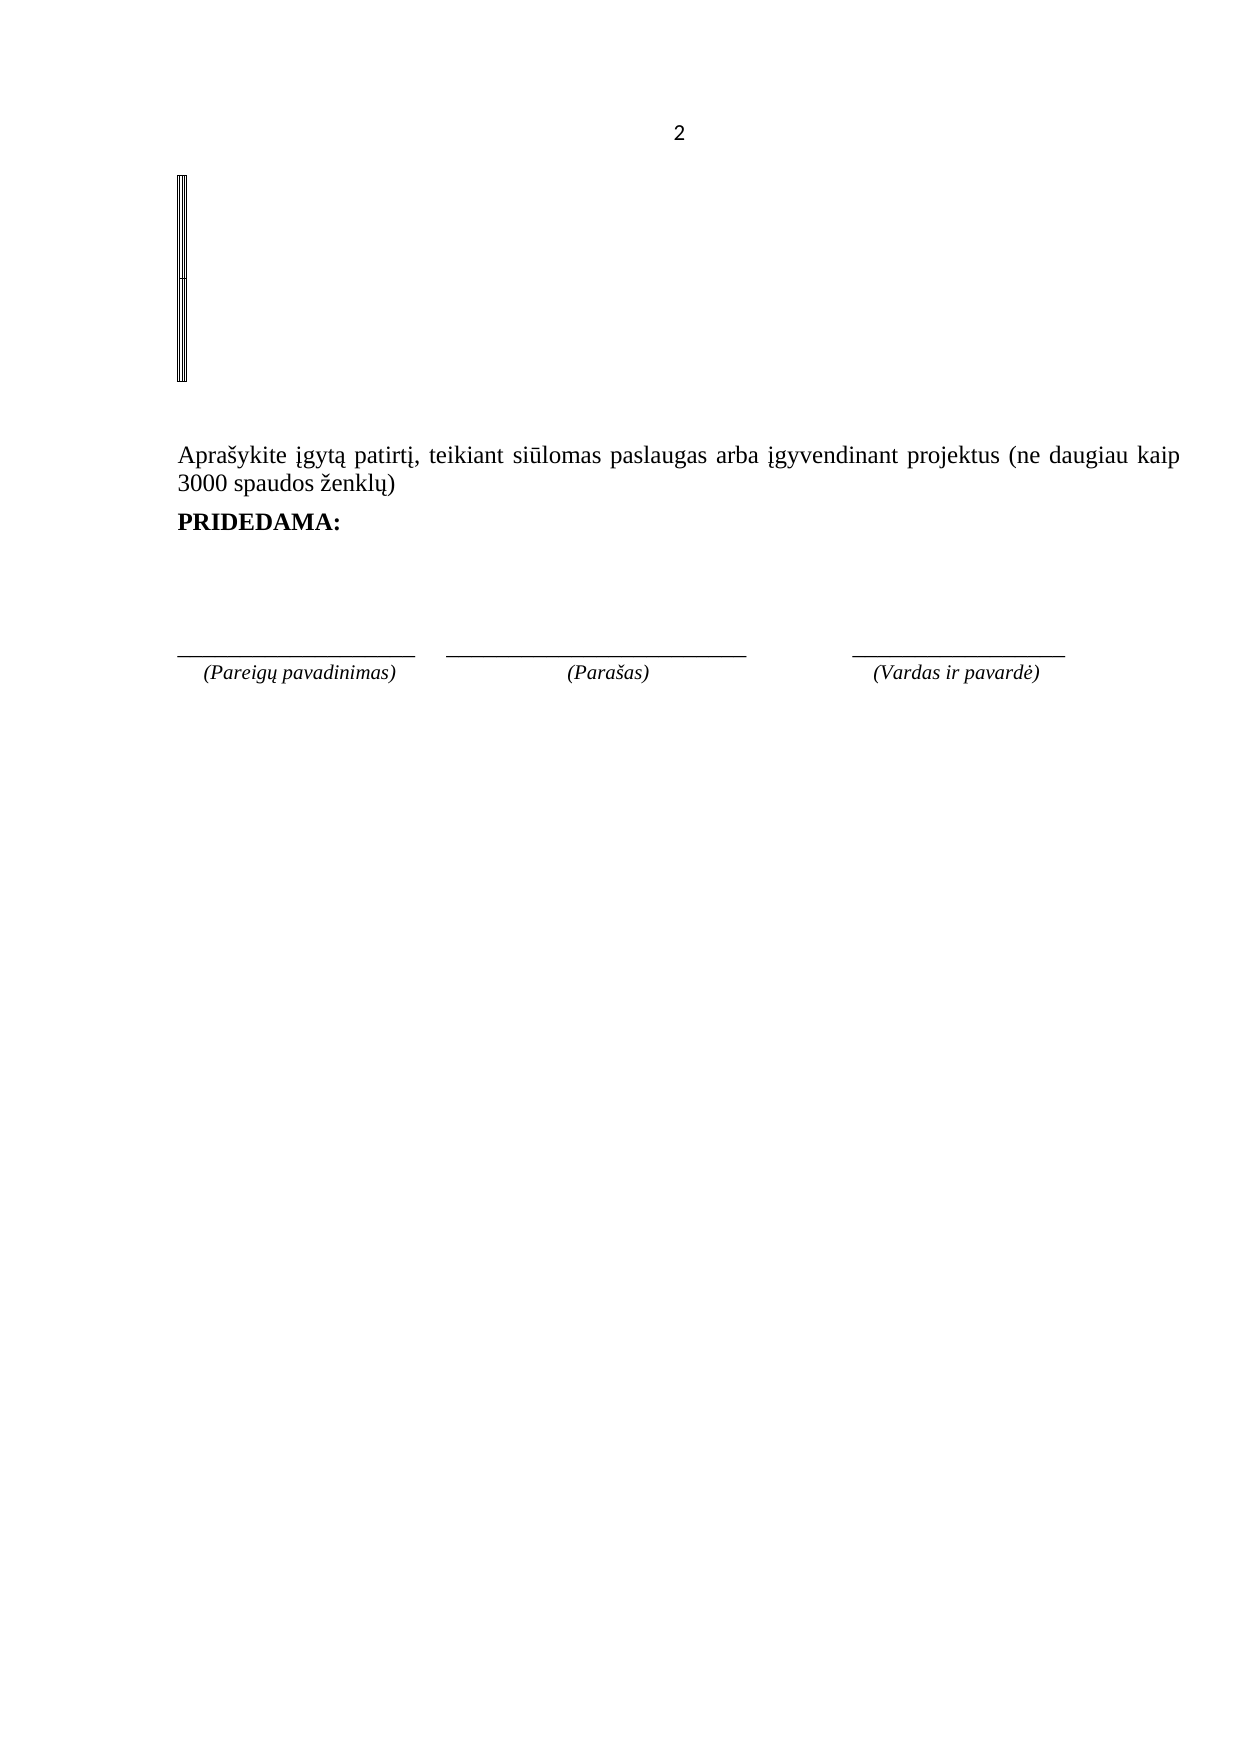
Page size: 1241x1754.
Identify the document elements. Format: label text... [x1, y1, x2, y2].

text ___________________ ________________________ _________________ [177, 631, 1181, 660]
text PRIDEDAMA: [177, 507, 1181, 536]
text Aprašykite įgytą patirtį, teikiant siūlomas paslaugas arba įgyvendinant projektus (ne daugiau kaip 3000 spaudos ženklų) [177, 440, 1181, 497]
text (Pareigų pavadinimas) (Parašas) (Vardas ir pavardė) [177, 660, 1181, 684]
